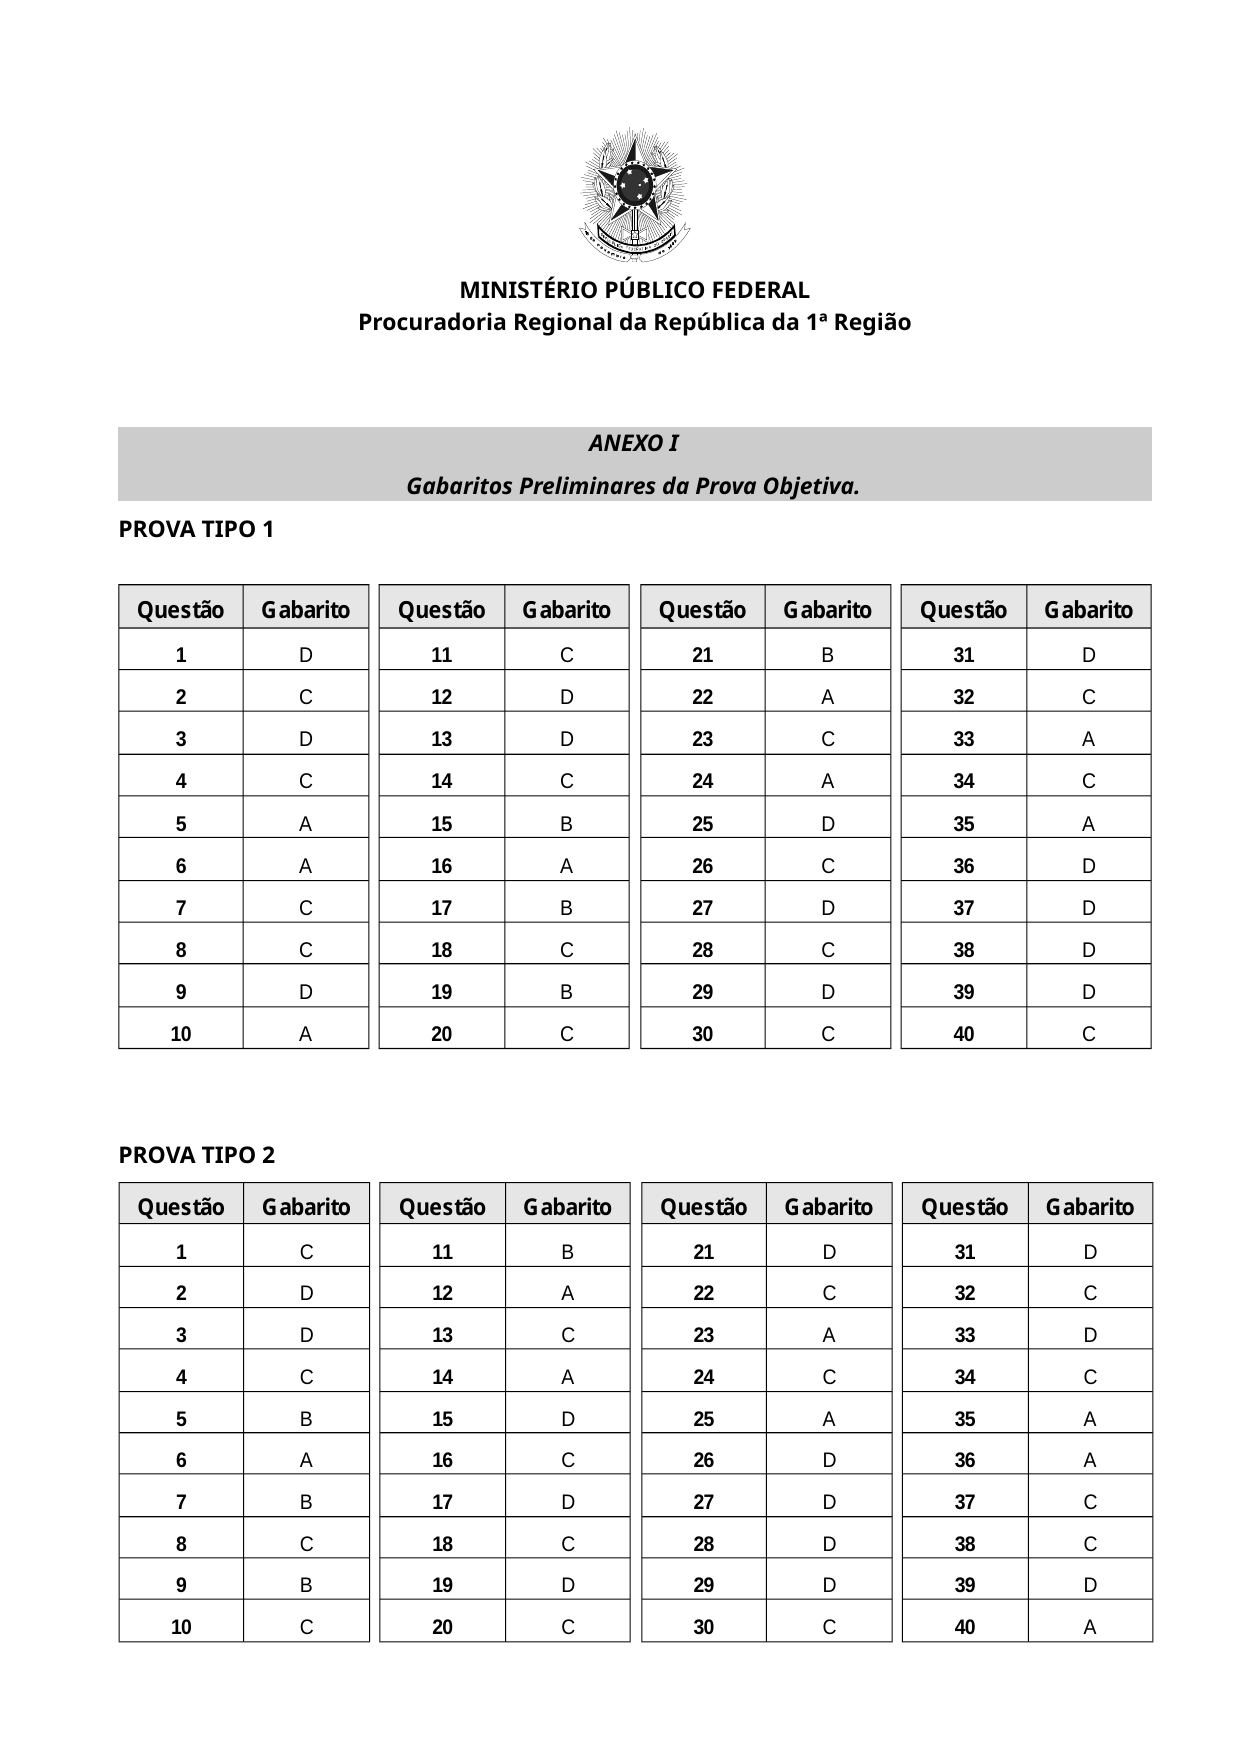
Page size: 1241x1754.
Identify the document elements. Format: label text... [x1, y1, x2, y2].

text Procuradoria Regional da República da 1ª Região [118, 306, 1152, 337]
text MINISTÉRIO PÚBLICO FEDERAL [118, 274, 1152, 306]
text ANEXO I [118, 427, 1152, 458]
text PROVA TIPO 2 [118, 1139, 1152, 1170]
text Gabaritos Preliminares da Prova Objetiva. [118, 470, 1152, 501]
text PROVA TIPO 1 [118, 513, 1152, 544]
